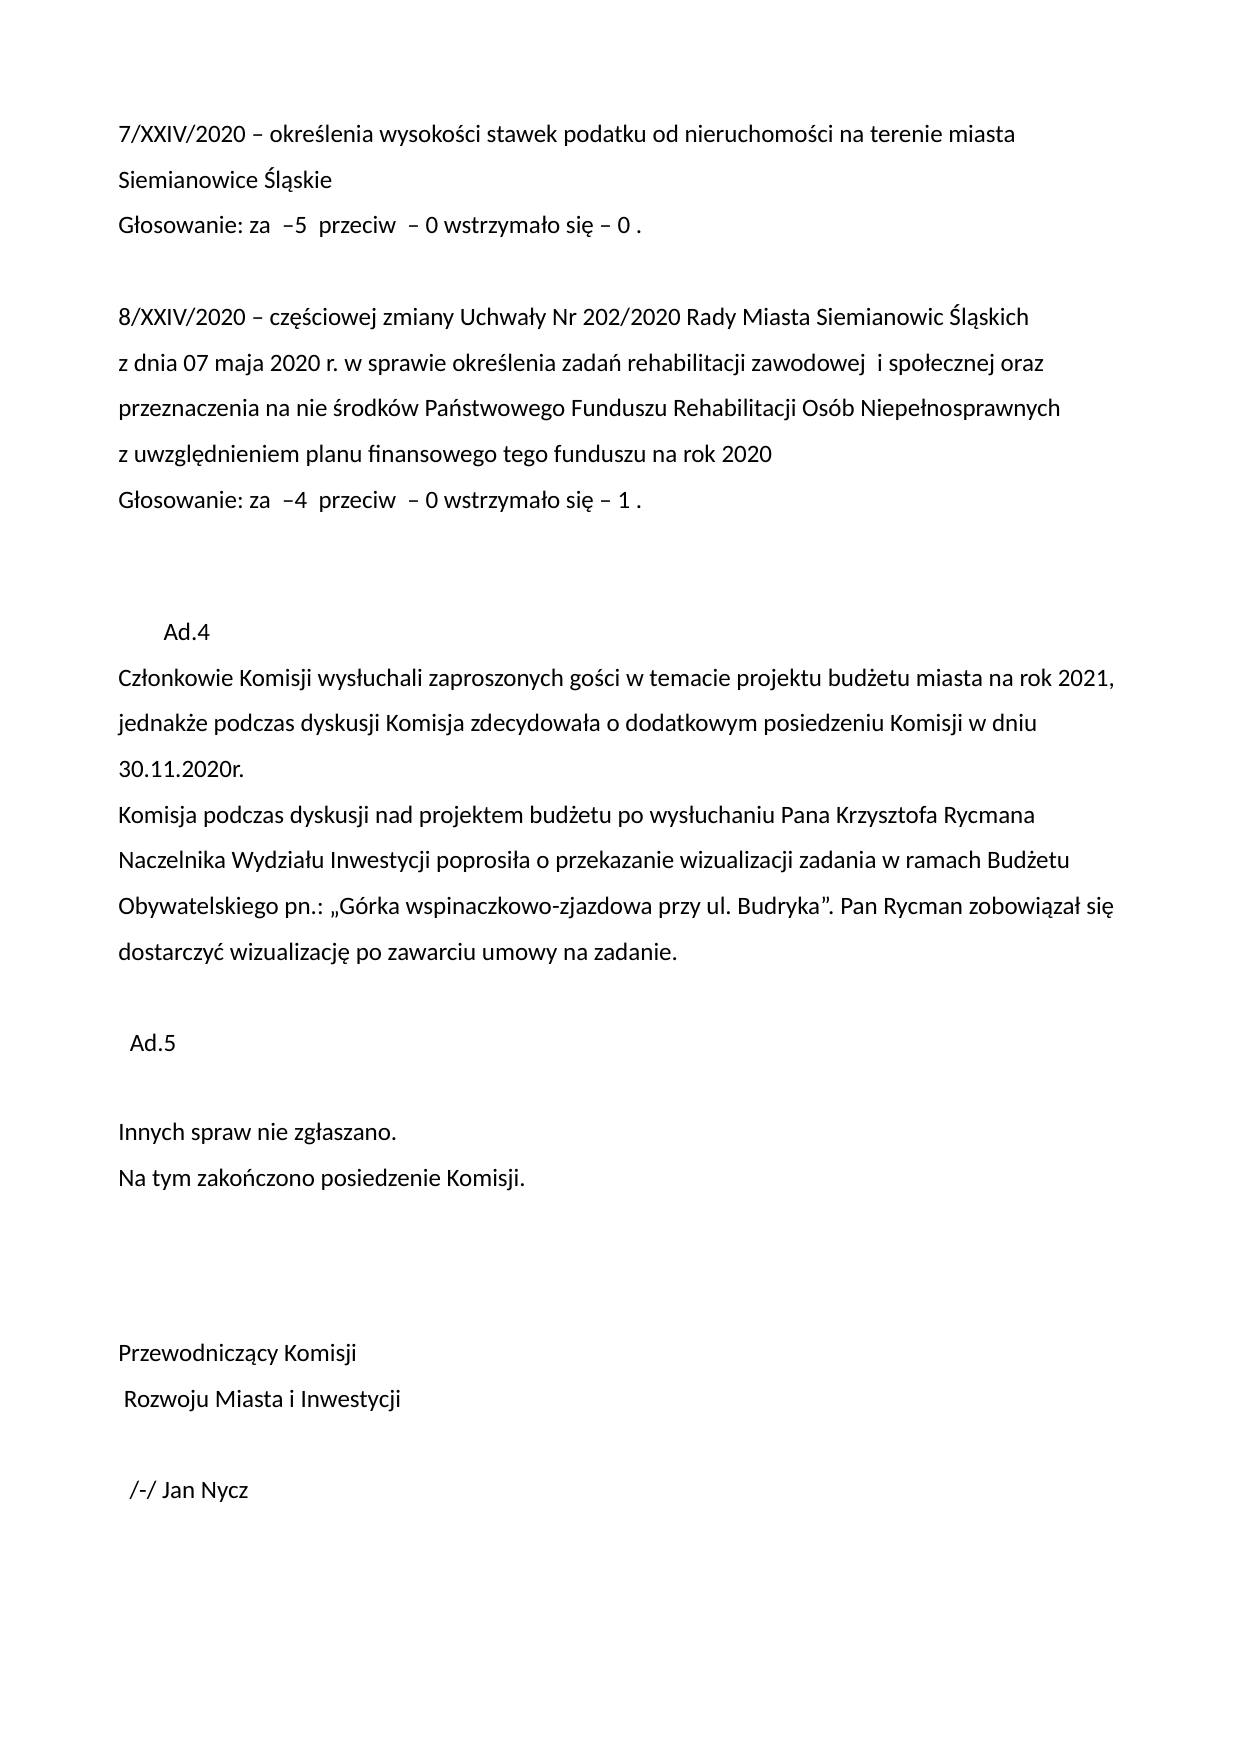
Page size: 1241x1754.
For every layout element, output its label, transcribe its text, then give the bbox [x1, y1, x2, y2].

text Innych spraw nie zgłaszano. [118, 1116, 1122, 1147]
text Głosowanie: za –4 przeciw – 0 wstrzymało się – 1 . [118, 484, 1122, 514]
text 7/XXIV/2020 – określenia wysokości stawek podatku od nieruchomości na terenie miasta Siemianowice Śląskie Głosowanie: za –5 przeciw – 0 wstrzymało się – 0 . [118, 118, 1122, 240]
text Przewodniczący Komisji [118, 1337, 1122, 1368]
text Komisja podczas dyskusji nad projektem budżetu po wysłuchaniu Pana Krzysztofa Rycmana Naczelnika Wydziału Inwestycji poprosiła o przekazanie wizualizacji zadania w ramach Budżetu Obywatelskiego pn.: „Górka wspinaczkowo-zjazdowa przy ul. Budryka”. Pan Rycman zobowiązał się dostarczyć wizualizację po zawarciu umowy na zadanie. [118, 799, 1122, 967]
text Ad.5 [118, 1027, 1122, 1058]
text Członkowie Komisji wysłuchali zaproszonych gości w temacie projektu budżetu miasta na rok 2021, jednakże podczas dyskusji Komisja zdecydowała o dodatkowym posiedzeniu Komisji w dniu 30.11.2020r. [118, 662, 1122, 784]
text Rozwoju Miasta i Inwestycji [118, 1383, 1122, 1413]
text Ad.4 [118, 616, 1122, 646]
text Na tym zakończono posiedzenie Komisji. [118, 1162, 1122, 1193]
text 8/XXIV/2020 – częściowej zmiany Uchwały Nr 202/2020 Rady Miasta Siemianowic Śląskich z dnia 07 maja 2020 r. w sprawie określenia zadań rehabilitacji zawodowej i społecznej oraz przeznaczenia na nie środków Państwowego Funduszu Rehabilitacji Osób Niepełnosprawnych z uwzględnieniem planu finansowego tego funduszu na rok 2020 [118, 301, 1122, 469]
text /-/ Jan Nycz [118, 1474, 1122, 1505]
